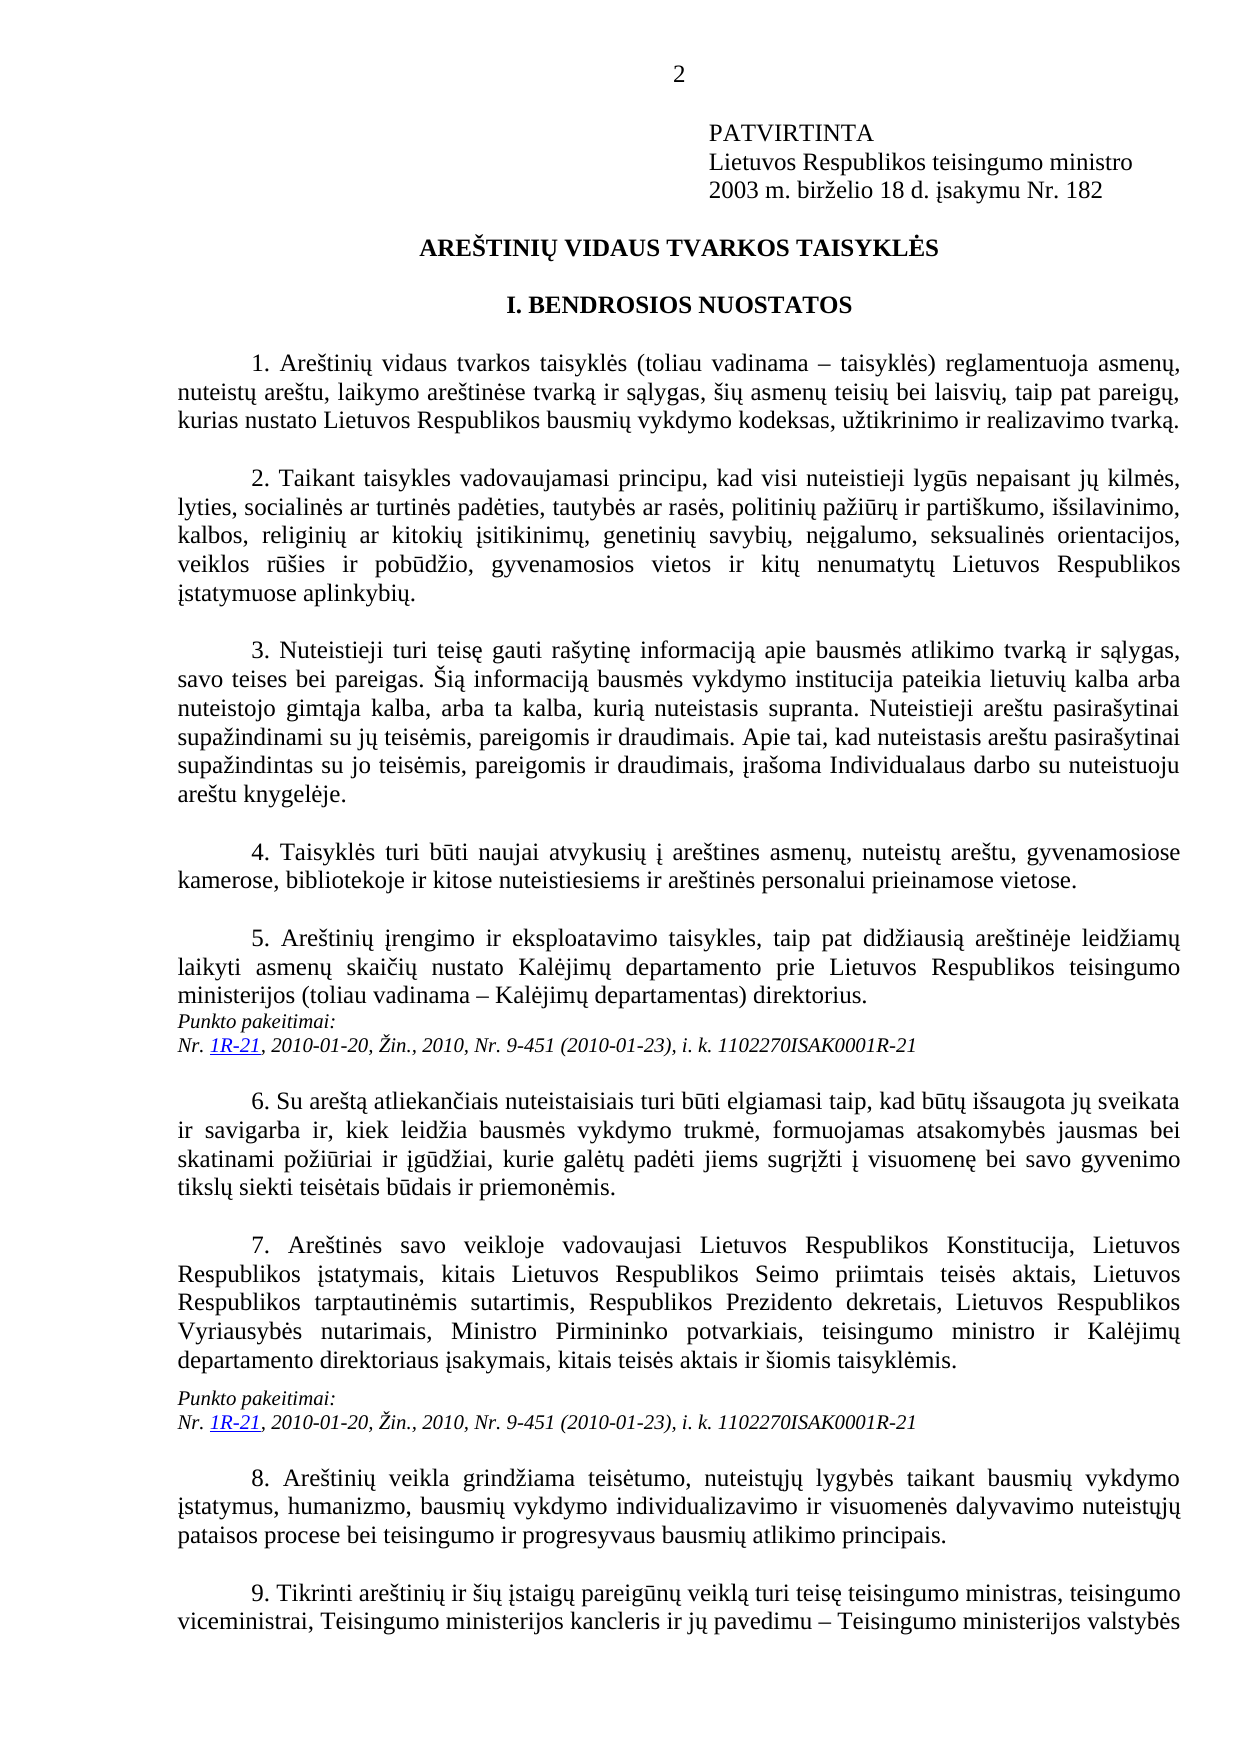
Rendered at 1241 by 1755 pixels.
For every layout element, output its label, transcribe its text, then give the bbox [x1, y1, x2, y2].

text PATVIRTINTA [709, 118, 1181, 147]
text 3. Nuteistieji turi teisę gauti rašytinę informaciją apie bausmės atlikimo tvarką ir sąlygas, savo teises bei pareigas. Šią informaciją bausmės vykdymo institucija pateikia lietuvių kalba arba nuteistojo gimtąja kalba, arba ta kalba, kurią nuteistasis supranta. Nuteistieji areštu pasirašytinai supažindinami su jų teisėmis, pareigomis ir draudimais. Apie tai, kad nuteistasis areštu pasirašytinai supažindintas su jo teisėmis, pareigomis ir draudimais, įrašoma Individualaus darbo su nuteistuoju areštu knygelėje. [177, 636, 1181, 808]
text 9. Tikrinti areštinių ir šių įstaigų pareigūnų veiklą turi teisę teisingumo ministras, teisingumo viceministrai, Teisingumo ministerijos kancleris ir jų pavedimu – Teisingumo ministerijos valstybės [177, 1578, 1181, 1635]
text 4. Taisyklės turi būti naujai atvykusių į areštines asmenų, nuteistų areštu, gyvenamosiose kamerose, bibliotekoje ir kitose nuteistiesiems ir areštinės personalui prieinamose vietose. [177, 837, 1181, 894]
text 7. Areštinės savo veikloje vadovaujasi Lietuvos Respublikos Konstitucija, Lietuvos Respublikos įstatymais, kitais Lietuvos Respublikos Seimo priimtais teisės aktais, Lietuvos Respublikos tarptautinėmis sutartimis, Respublikos Prezidento dekretais, Lietuvos Respublikos Vyriausybės nutarimais, Ministro Pirmininko potvarkiais, teisingumo ministro ir Kalėjimų departamento direktoriaus įsakymais, kitais teisės aktais ir šiomis taisyklėmis. [177, 1230, 1181, 1374]
text AREŠTINIŲ VIDAUS TVARKOS TAISYKLĖS [177, 233, 1181, 262]
text Punkto pakeitimai: [177, 1386, 1181, 1410]
text Nr. 1R-21, 2010-01-20, Žin., 2010, Nr. 9-451 (2010-01-23), i. k. 1102270ISAK0001R-21 [177, 1410, 1181, 1434]
text Lietuvos Respublikos teisingumo ministro [177, 147, 1181, 176]
text Punkto pakeitimai: [177, 1009, 1181, 1033]
text 8. Areštinių veikla grindžiama teisėtumo, nuteistųjų lygybės taikant bausmių vykdymo įstatymus, humanizmo, bausmių vykdymo individualizavimo ir visuomenės dalyvavimo nuteistųjų pataisos procese bei teisingumo ir progresyvaus bausmių atlikimo principais. [177, 1463, 1181, 1549]
text 6. Su areštą atliekančiais nuteistaisiais turi būti elgiamasi taip, kad būtų išsaugota jų sveikata ir savigarba ir, kiek leidžia bausmės vykdymo trukmė, formuojamas atsakomybės jausmas bei skatinami požiūriai ir įgūdžiai, kurie galėtų padėti jiems sugrįžti į visuomenę bei savo gyvenimo tikslų siekti teisėtais būdais ir priemonėmis. [177, 1086, 1181, 1201]
text I. BENDROSIOS NUOSTATOS [177, 291, 1181, 319]
text Nr. 1R-21, 2010-01-20, Žin., 2010, Nr. 9-451 (2010-01-23), i. k. 1102270ISAK0001R-21 [177, 1033, 1181, 1057]
text 2003 m. birželio 18 d. įsakymu Nr. 182 [177, 176, 1181, 204]
text 5. Areštinių įrengimo ir eksploatavimo taisykles, taip pat didžiausią areštinėje leidžiamų laikyti asmenų skaičių nustato Kalėjimų departamento prie Lietuvos Respublikos teisingumo ministerijos (toliau vadinama – Kalėjimų departamentas) direktorius. [177, 923, 1181, 1009]
text 1. Areštinių vidaus tvarkos taisyklės (toliau vadinama – taisyklės) reglamentuoja asmenų, nuteistų areštu, laikymo areštinėse tvarką ir sąlygas, šių asmenų teisių bei laisvių, taip pat pareigų, kurias nustato Lietuvos Respublikos bausmių vykdymo kodeksas, užtikrinimo ir realizavimo tvarką. [177, 348, 1181, 434]
text 2. Taikant taisykles vadovaujamasi principu, kad visi nuteistieji lygūs nepaisant jų kilmės, lyties, socialinės ar turtinės padėties, tautybės ar rasės, politinių pažiūrų ir partiškumo, išsilavinimo, kalbos, religinių ar kitokių įsitikinimų, genetinių savybių, neįgalumo, seksualinės orientacijos, veiklos rūšies ir pobūdžio, gyvenamosios vietos ir kitų nenumatytų Lietuvos Respublikos įstatymuose aplinkybių. [177, 463, 1181, 607]
